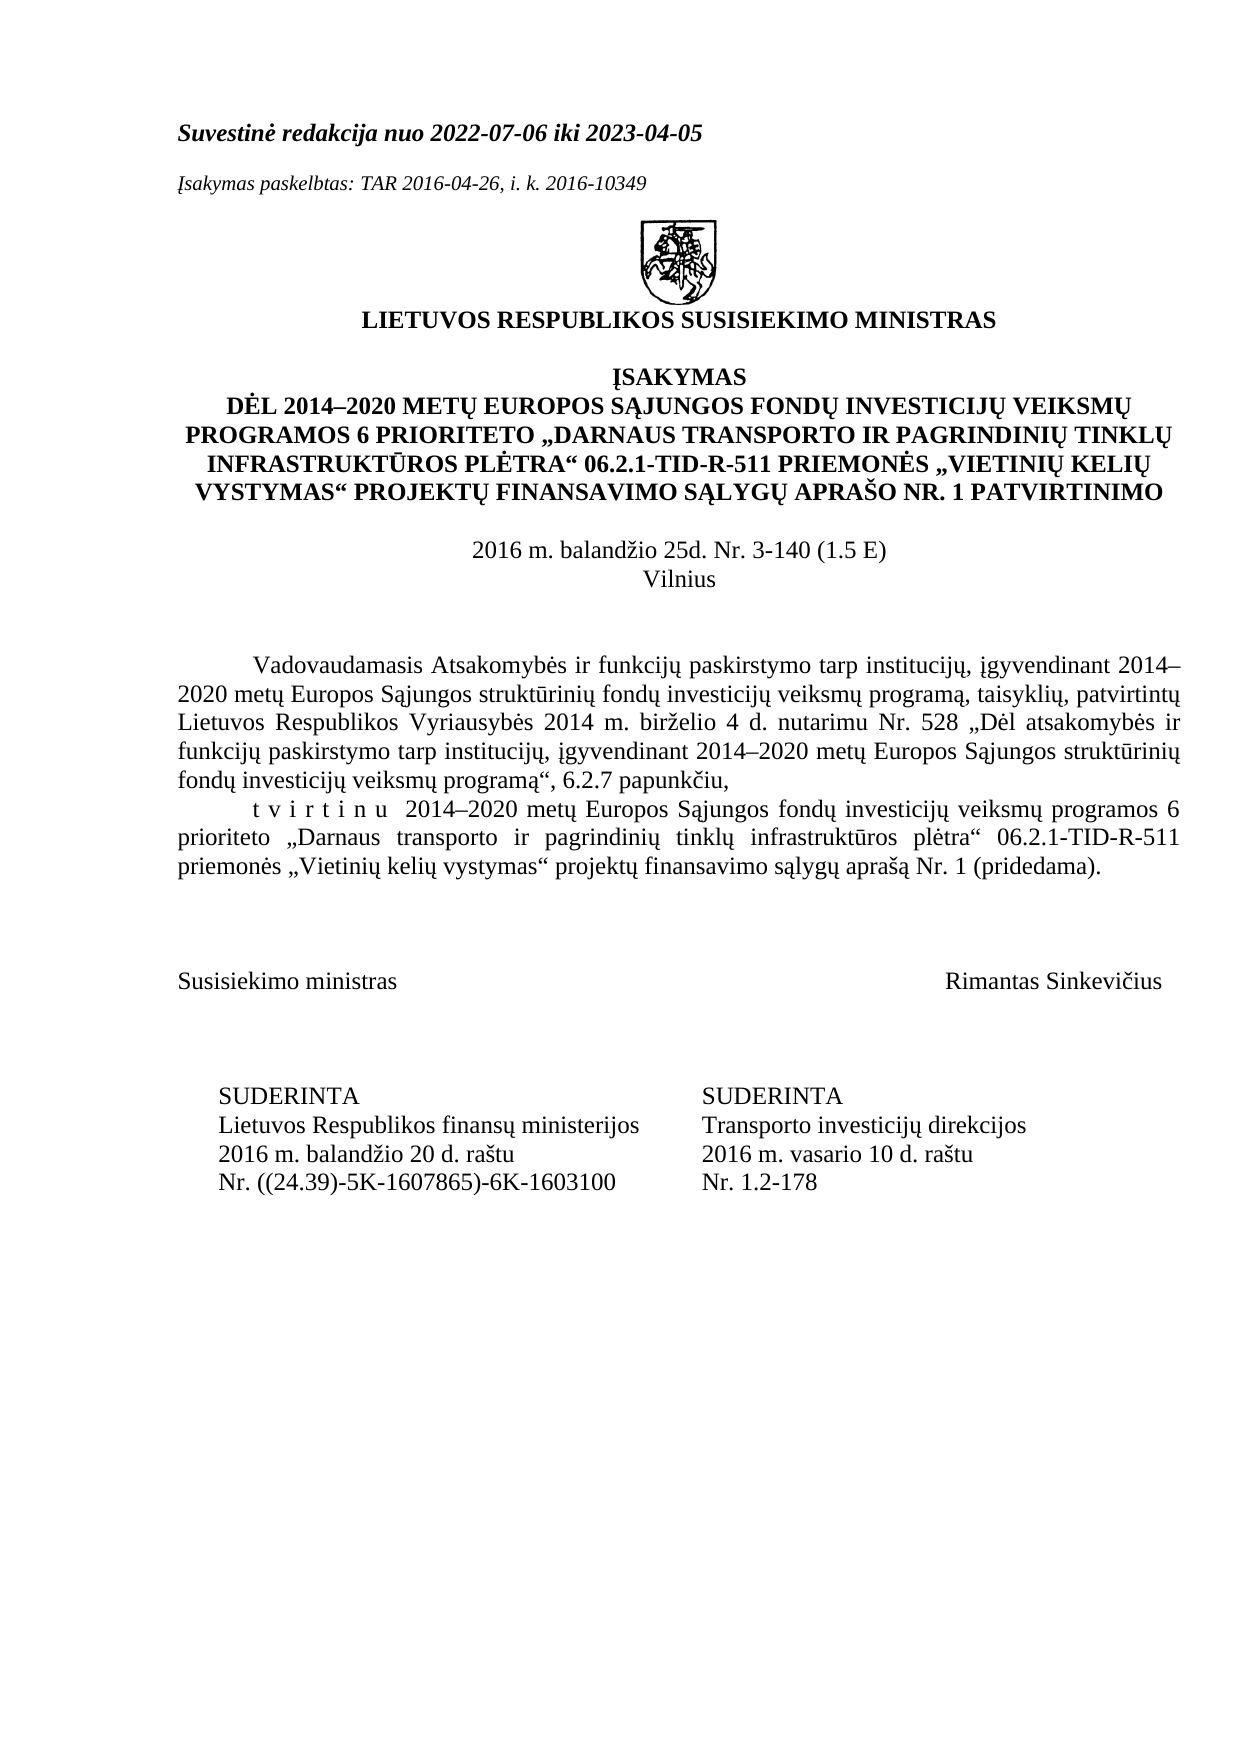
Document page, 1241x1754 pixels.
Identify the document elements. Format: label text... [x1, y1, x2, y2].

text ĮSAKYMAS [177, 362, 1181, 391]
text Susisiekimo ministras Rimantas Sinkevičius [177, 966, 1181, 995]
table_header SUDERINTA Lietuvos Respublikos finansų ministerijos 2016 m. balandžio 20 d. raštu Nr. ((24.39)-5K-1607865)-6K-1603100 [177, 1081, 690, 1196]
table_header SUDERINTA Transporto investicijų direkcijos 2016 m. vasario 10 d. raštu Nr. 1.2-178 [690, 1081, 1204, 1196]
text t v i r t i n u 2014–2020 metų Europos Sąjungos fondų investicijų veiksmų programos 6 prioriteto „Darnaus transporto ir pagrindinių tinklų infrastruktūros plėtra“ 06.2.1-TID-R-511 priemonės „Vietinių kelių vystymas“ projektų finansavimo sąlygų aprašą Nr. 1 (pridedama). [177, 794, 1181, 880]
text Vilnius [177, 564, 1181, 592]
text Suvestinė redakcija nuo 2022-07-06 iki 2023-04-05 [177, 118, 1181, 147]
text Įsakymas paskelbtas: TAR 2016-04-26, i. k. 2016-10349 [177, 171, 1181, 195]
text LIETUVOS RESPUBLIKOS SUSISIEKIMO MINISTRAS [177, 305, 1181, 334]
text DĖL 2014–2020 METŲ EUROPOS SĄJUNGOS FONDŲ INVESTICIJŲ VEIKSMŲ PROGRAMOS 6 prioriteto „Darnaus transporto ir pagrindinių tinklų infrastruktūros plėtra“ 06.2.1-TID-R-511 priemonės „Vietinių kelių vystymas“ PROJEKTŲ FINANSAVIMO SĄLYGŲ APRAŠO NR. 1 PATVIRTINIMO [177, 391, 1181, 506]
text 2016 m. balandžio 25d. Nr. 3-140 (1.5 E) [177, 535, 1181, 564]
text Vadovaudamasis Atsakomybės ir funkcijų paskirstymo tarp institucijų, įgyvendinant 2014–2020 metų Europos Sąjungos struktūrinių fondų investicijų veiksmų programą, taisyklių, patvirtintų Lietuvos Respublikos Vyriausybės 2014 m. birželio 4 d. nutarimu Nr. 528 „Dėl atsakomybės ir funkcijų paskirstymo tarp institucijų, įgyvendinant 2014–2020 metų Europos Sąjungos struktūrinių fondų investicijų veiksmų programą“, 6.2.7 papunkčiu, [177, 650, 1181, 794]
